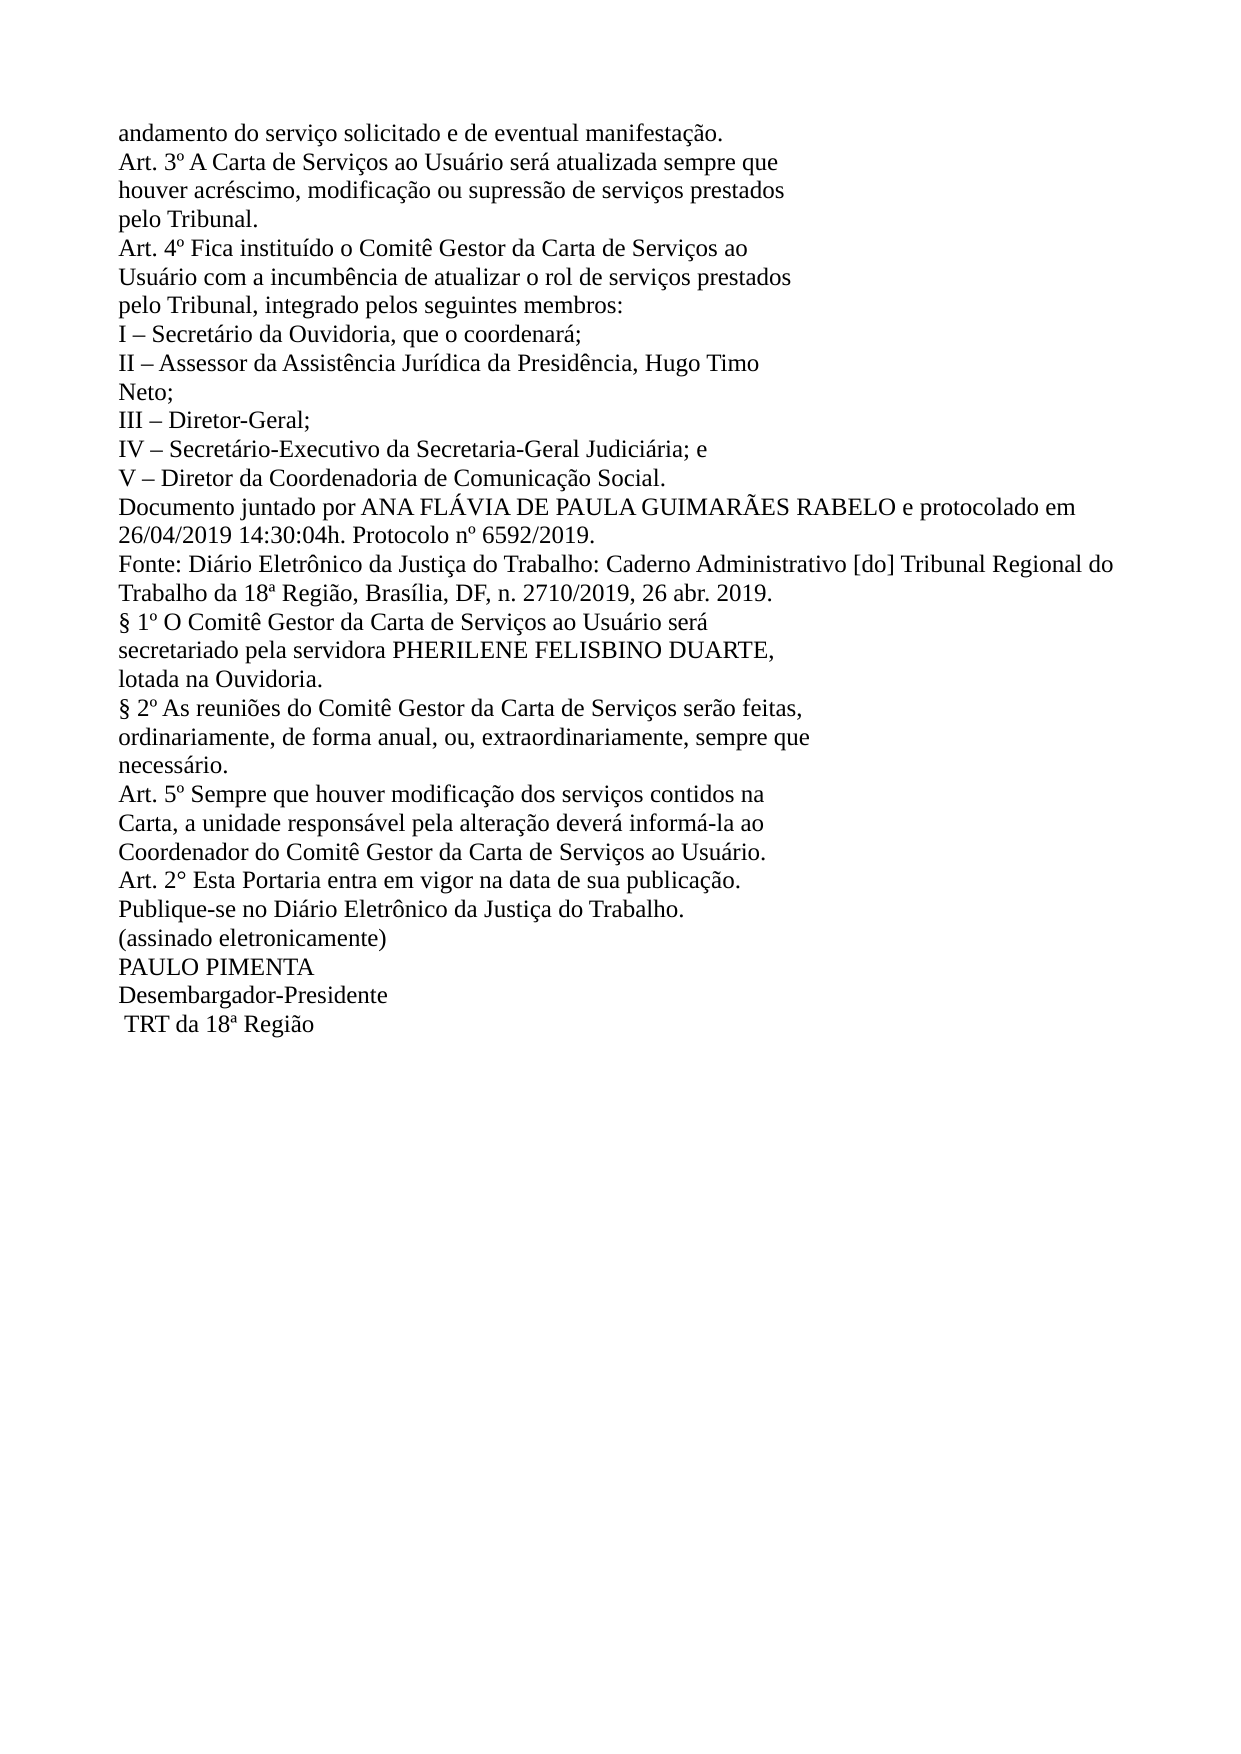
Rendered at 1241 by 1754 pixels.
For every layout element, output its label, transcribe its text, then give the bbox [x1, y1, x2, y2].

text Coordenador do Comitê Gestor da Carta de Serviços ao Usuário. [118, 837, 1122, 866]
text § 2º As reuniões do Comitê Gestor da Carta de Serviços serão feitas, [118, 693, 1122, 722]
text TRT da 18ª Região [118, 1009, 1122, 1038]
text Art. 3º A Carta de Serviços ao Usuário será atualizada sempre que [118, 147, 1122, 176]
text PAULO PIMENTA [118, 952, 1122, 981]
text Art. 5º Sempre que houver modificação dos serviços contidos na [118, 779, 1122, 808]
text Documento juntado por ANA FLÁVIA DE PAULA GUIMARÃES RABELO e protocolado em 26/04/2019 14:30:04h. Protocolo nº 6592/2019. [118, 492, 1122, 549]
text § 1º O Comitê Gestor da Carta de Serviços ao Usuário será [118, 607, 1122, 636]
text Neto; [118, 377, 1122, 406]
text III – Diretor-Geral; [118, 406, 1122, 434]
text andamento do serviço solicitado e de eventual manifestação. [118, 118, 1122, 147]
text V – Diretor da Coordenadoria de Comunicação Social. [118, 463, 1122, 492]
text Art. 2° Esta Portaria entra em vigor na data de sua publicação. [118, 866, 1122, 894]
text ordinariamente, de forma anual, ou, extraordinariamente, sempre que [118, 722, 1122, 751]
text pelo Tribunal. [118, 204, 1122, 233]
text II – Assessor da Assistência Jurídica da Presidência, Hugo Timo [118, 348, 1122, 377]
text (assinado eletronicamente) [118, 923, 1122, 952]
text Fonte: Diário Eletrônico da Justiça do Trabalho: Caderno Administrativo [do] Tribunal Regional do Trabalho da 18ª Região, Brasília, DF, n. 2710/2019, 26 abr. 2019. [118, 549, 1122, 607]
text Desembargador-Presidente [118, 981, 1122, 1009]
text Usuário com a incumbência de atualizar o rol de serviços prestados [118, 262, 1122, 291]
text IV – Secretário-Executivo da Secretaria-Geral Judiciária; e [118, 434, 1122, 463]
text Art. 4º Fica instituído o Comitê Gestor da Carta de Serviços ao [118, 233, 1122, 262]
text I – Secretário da Ouvidoria, que o coordenará; [118, 319, 1122, 348]
text Carta, a unidade responsável pela alteração deverá informá-la ao [118, 808, 1122, 837]
text houver acréscimo, modificação ou supressão de serviços prestados [118, 176, 1122, 204]
text Publique-se no Diário Eletrônico da Justiça do Trabalho. [118, 894, 1122, 923]
text pelo Tribunal, integrado pelos seguintes membros: [118, 291, 1122, 319]
text lotada na Ouvidoria. [118, 664, 1122, 693]
text necessário. [118, 751, 1122, 779]
text secretariado pela servidora PHERILENE FELISBINO DUARTE, [118, 636, 1122, 664]
